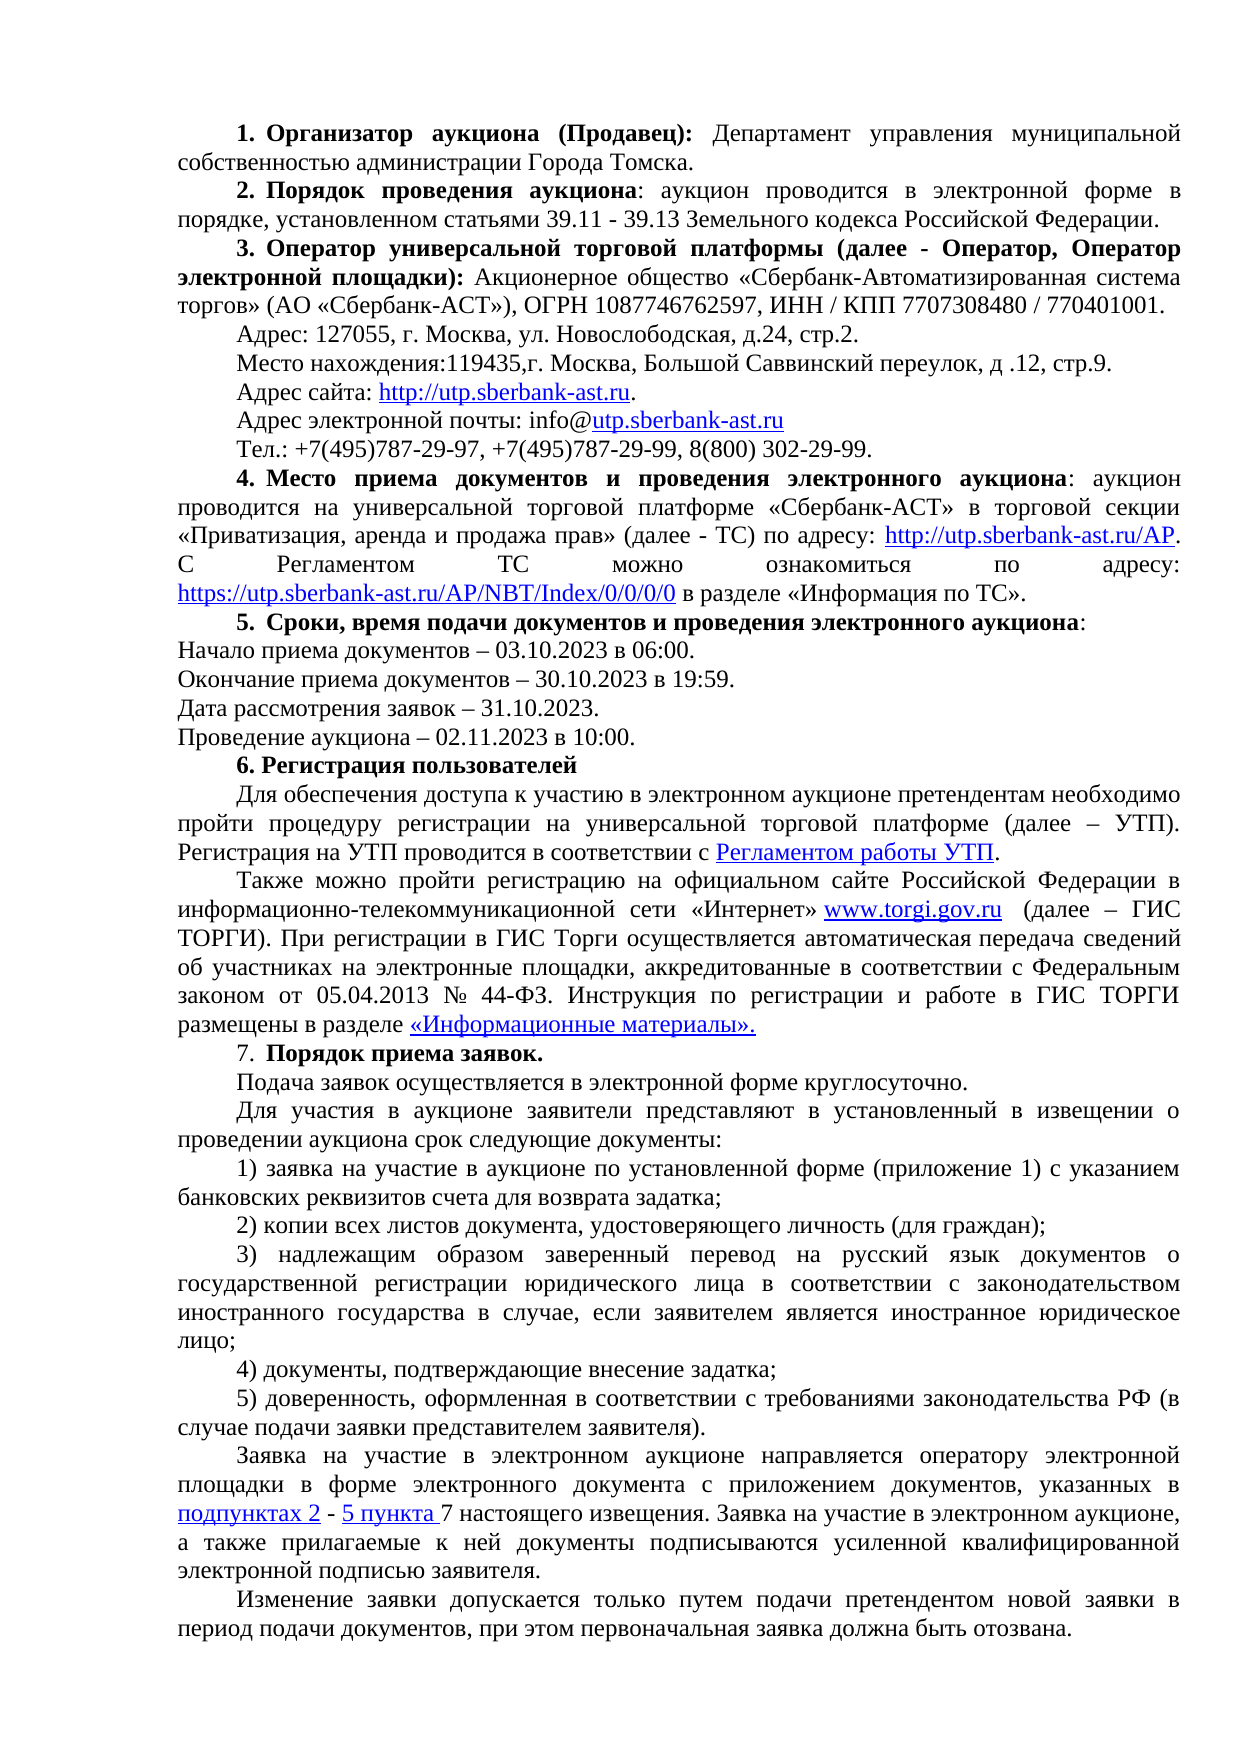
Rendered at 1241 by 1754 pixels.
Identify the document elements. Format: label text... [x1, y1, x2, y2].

text 2) копии всех листов документа, удостоверяющего личность (для граждан); [177, 1211, 1181, 1239]
list Место приема документов и проведения электронного аукциона: аукцион проводится на универсальной торговой платформе «Сбербанк-АСТ» в торговой секции «Приватизация, аренда и продажа прав» (далее - ТС) по адресу: http://utp.sberbank-ast.ru/AP. С Регламентом ТС можно ознакомиться по адресу: https://utp.sberbank-ast.ru/AP/NBT/Index/0/0/0/0 в разделе «Информация по ТС». [177, 463, 1181, 607]
text Заявка на участие в электронном аукционе направляется оператору электронной площадки в форме электронного документа с приложением документов, указанных в подпунктах 2 - 5 пункта 7 настоящего извещения. Заявка на участие в электронном аукционе, а также прилагаемые к ней документы подписываются усиленной квалифицированной электронной подписью заявителя. [177, 1441, 1181, 1584]
text Место нахождения:119435,г. Москва, Большой Саввинский переулок, д .12, стр.9. [177, 348, 1181, 377]
text 6. Регистрация пользователей [177, 751, 1181, 779]
text Адрес: 127055, г. Москва, ул. Новослободская, д.24, стр.2. [177, 319, 1181, 348]
text Для участия в аукционе заявители представляют в установленный в извещении о проведении аукциона срок следующие документы: [177, 1096, 1181, 1153]
text Адрес электронной почты: info@utp.sberbank-ast.ru [177, 406, 1181, 434]
list Порядок проведения аукциона: аукцион проводится в электронной форме в порядке, установленном статьями 39.11 - 39.13 Земельного кодекса Российской Федерации. [177, 176, 1181, 233]
list Порядок приема заявок. [236, 1038, 1181, 1067]
text Подача заявок осуществляется в электронной форме круглосуточно. [177, 1067, 1181, 1096]
list Организатор аукциона (Продавец): Департамент управления муниципальной собственностью администрации Города Томска. [177, 118, 1181, 176]
text Адрес сайта: http://utp.sberbank-ast.ru. [177, 377, 1181, 406]
text Окончание приема документов – 30.10.2023 в 19:59. [177, 664, 1181, 693]
text 4) документы, подтверждающие внесение задатка; [177, 1354, 1181, 1383]
text 3) надлежащим образом заверенный перевод на русский язык документов о государственной регистрации юридического лица в соответствии с законодательством иностранного государства в случае, если заявителем является иностранное юридическое лицо; [177, 1239, 1181, 1354]
text Для обеспечения доступа к участию в электронном аукционе претендентам необходимо пройти процедуру регистрации на универсальной торговой платформе (далее – УТП). Регистрация на УТП проводится в соответствии с Регламентом работы УТП. [177, 779, 1181, 866]
list заявка на участие в аукционе по установленной форме (приложение 1) с указанием банковских реквизитов счета для возврата задатка; [177, 1153, 1181, 1211]
text Также можно пройти регистрацию на официальном сайте Российской Федерации в информационно-телекоммуникационной сети «Интернет» www.torgi.gov.ru (далее – ГИС ТОРГИ). При регистрации в ГИС Торги осуществляется автоматическая передача сведений об участниках на электронные площадки, аккредитованные в соответствии с Федеральным законом от 05.04.2013 № 44-ФЗ. Инструкция по регистрации и работе в ГИС ТОРГИ размещены в разделе «Информационные материалы». [177, 866, 1181, 1038]
list Сроки, время подачи документов и проведения электронного аукциона: [177, 607, 1181, 636]
text Тел.: +7(495)787-29-97, +7(495)787-29-99, 8(800) 302-29-99. [177, 434, 1181, 463]
list Оператор универсальной торговой платформы (далее - Оператор, Оператор электронной площадки): Акционерное общество «Сбербанк-Автоматизированная система торгов» (АО «Сбербанк-АСТ»), ОГРН 1087746762597, ИНН / КПП 7707308480 / 770401001. [177, 233, 1181, 319]
text Изменение заявки допускается только путем подачи претендентом новой заявки в период подачи документов, при этом первоначальная заявка должна быть отозвана. [177, 1584, 1181, 1642]
text 5) доверенность, оформленная в соответствии с требованиями законодательства РФ (в случае подачи заявки представителем заявителя). [177, 1383, 1181, 1441]
text Проведение аукциона – 02.11.2023 в 10:00. [177, 722, 1181, 751]
text Дата рассмотрения заявок – 31.10.2023. [177, 693, 1181, 722]
text Начало приема документов – 03.10.2023 в 06:00. [177, 636, 1181, 664]
